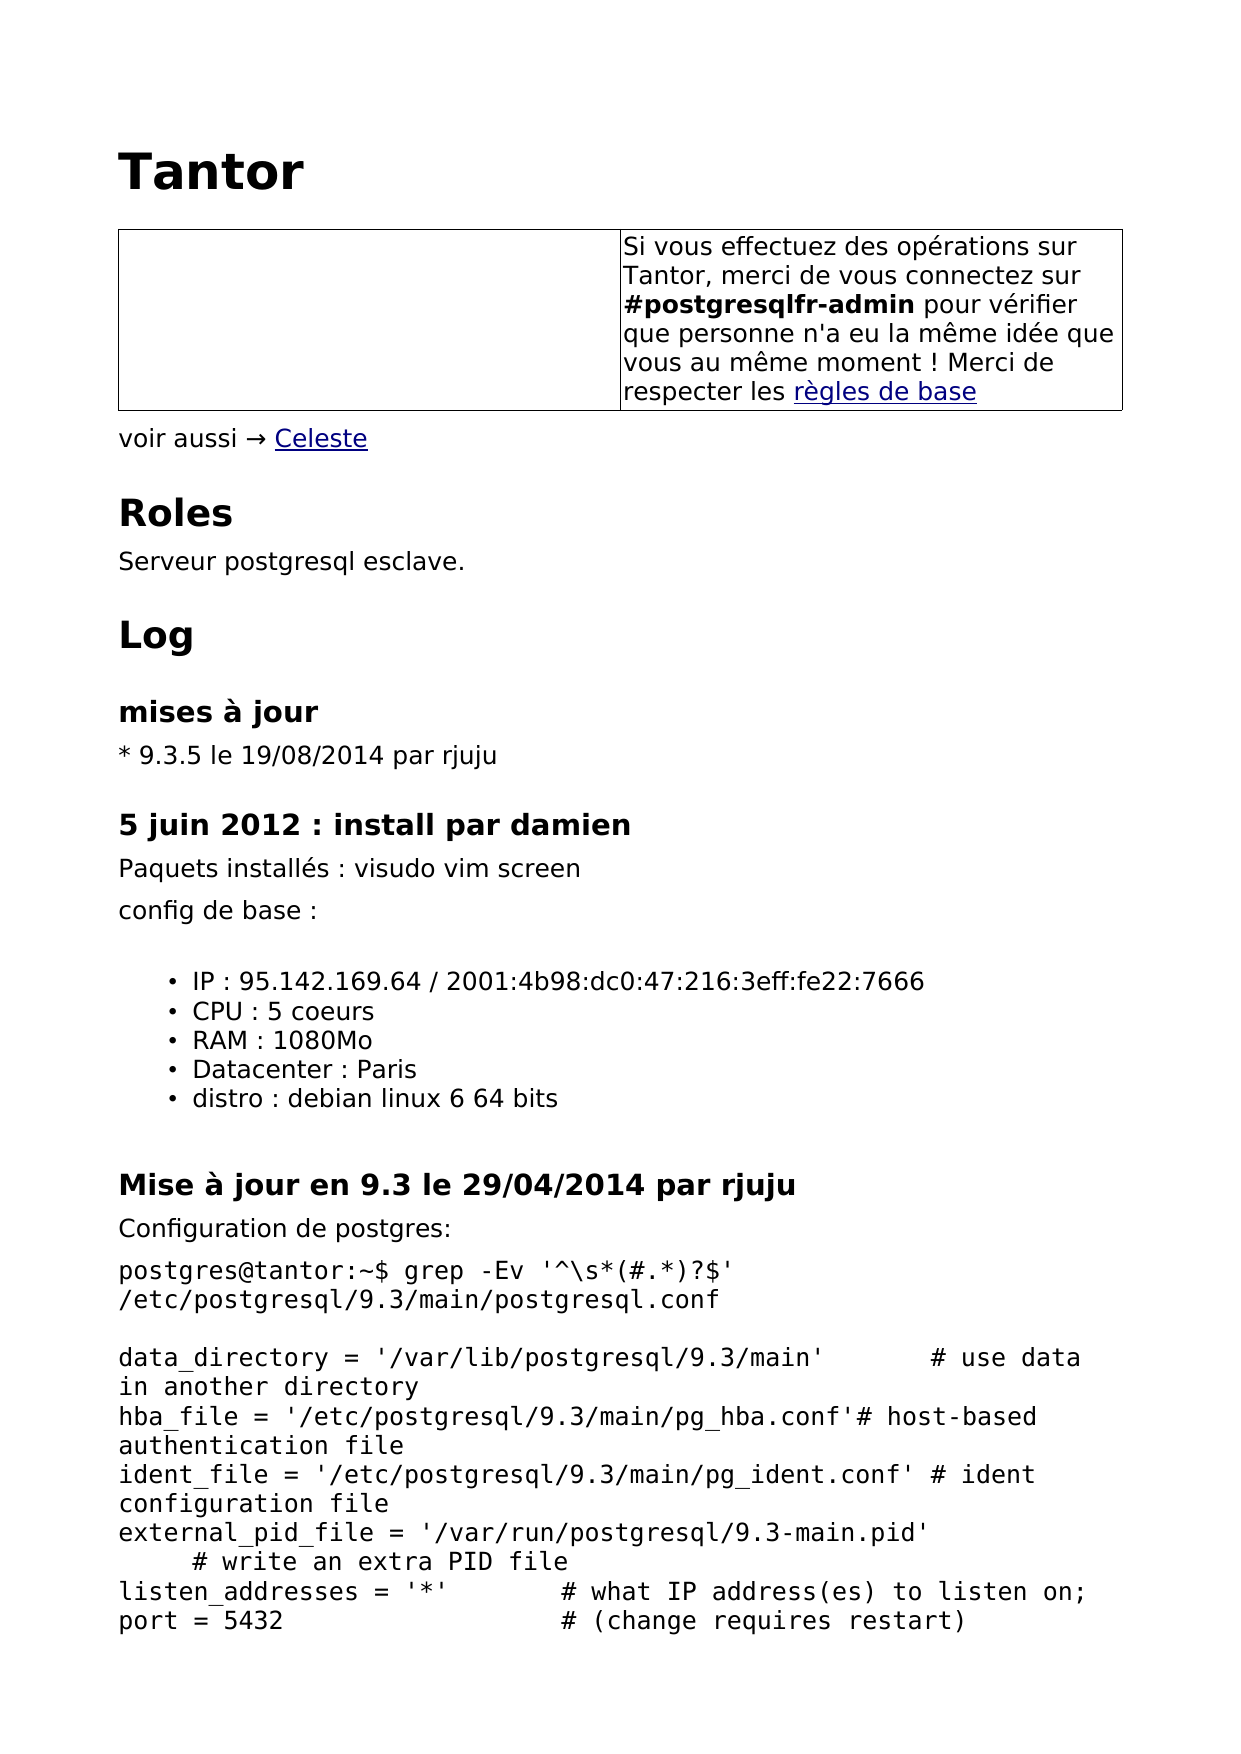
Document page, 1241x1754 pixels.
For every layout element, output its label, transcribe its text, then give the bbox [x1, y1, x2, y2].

subtitle Roles [118, 491, 1122, 535]
text Configuration de postgres: [118, 1214, 1122, 1243]
text * 9.3.5 le 19/08/2014 par rjuju [118, 742, 1122, 771]
text Paquets installés : visudo vim screen [118, 855, 1122, 884]
text config de base : [118, 896, 1122, 926]
subtitle Log [118, 614, 1122, 658]
list RAM : 1080Mo [177, 1026, 1122, 1055]
text Serveur postgresql esclave. [118, 547, 1122, 576]
list distro : debian linux 6 64 bits [177, 1084, 1122, 1113]
table_header Si vous effectuez des opérations sur Tantor, merci de vous connectez sur #postgresqlfr-admin pour vérifier que personne n'a eu la même idée que vous au même moment ! Merci de respecter les règles de base [621, 230, 1122, 409]
subtitle mises à jour [118, 695, 1122, 729]
text postgres@tantor:~$ grep -Ev '^\s*(#.*)?$' /etc/postgresql/9.3/main/postgresql.conf data_directory = '/var/lib/postgresql/9.3/main' # use data in another directory hba_file = '/etc/postgresql/9.3/main/pg_hba.conf' # host-based authentication file ident_file = '/etc/postgresql/9.3/main/pg_ident.conf' # ident configuration file external_pid_file = '/var/run/postgresql/9.3-main.pid' # write an extra PID file listen_addresses = '*' # what IP address(es) to listen on; port = 5432 # (change requires restart) [118, 1256, 1122, 1635]
list CPU : 5 coeurs [177, 997, 1122, 1026]
list Datacenter : Paris [177, 1055, 1122, 1084]
text voir aussi → Celeste [118, 424, 1122, 454]
subtitle Mise à jour en 9.3 le 29/04/2014 par rjuju [118, 1168, 1122, 1202]
table_header [119, 230, 620, 409]
list IP : 95.142.169.64 / 2001:4b98:dc0:47:216:3eff:fe22:7666 [177, 967, 1122, 997]
subtitle Tantor [118, 143, 1122, 201]
subtitle 5 juin 2012 : install par damien [118, 808, 1122, 842]
